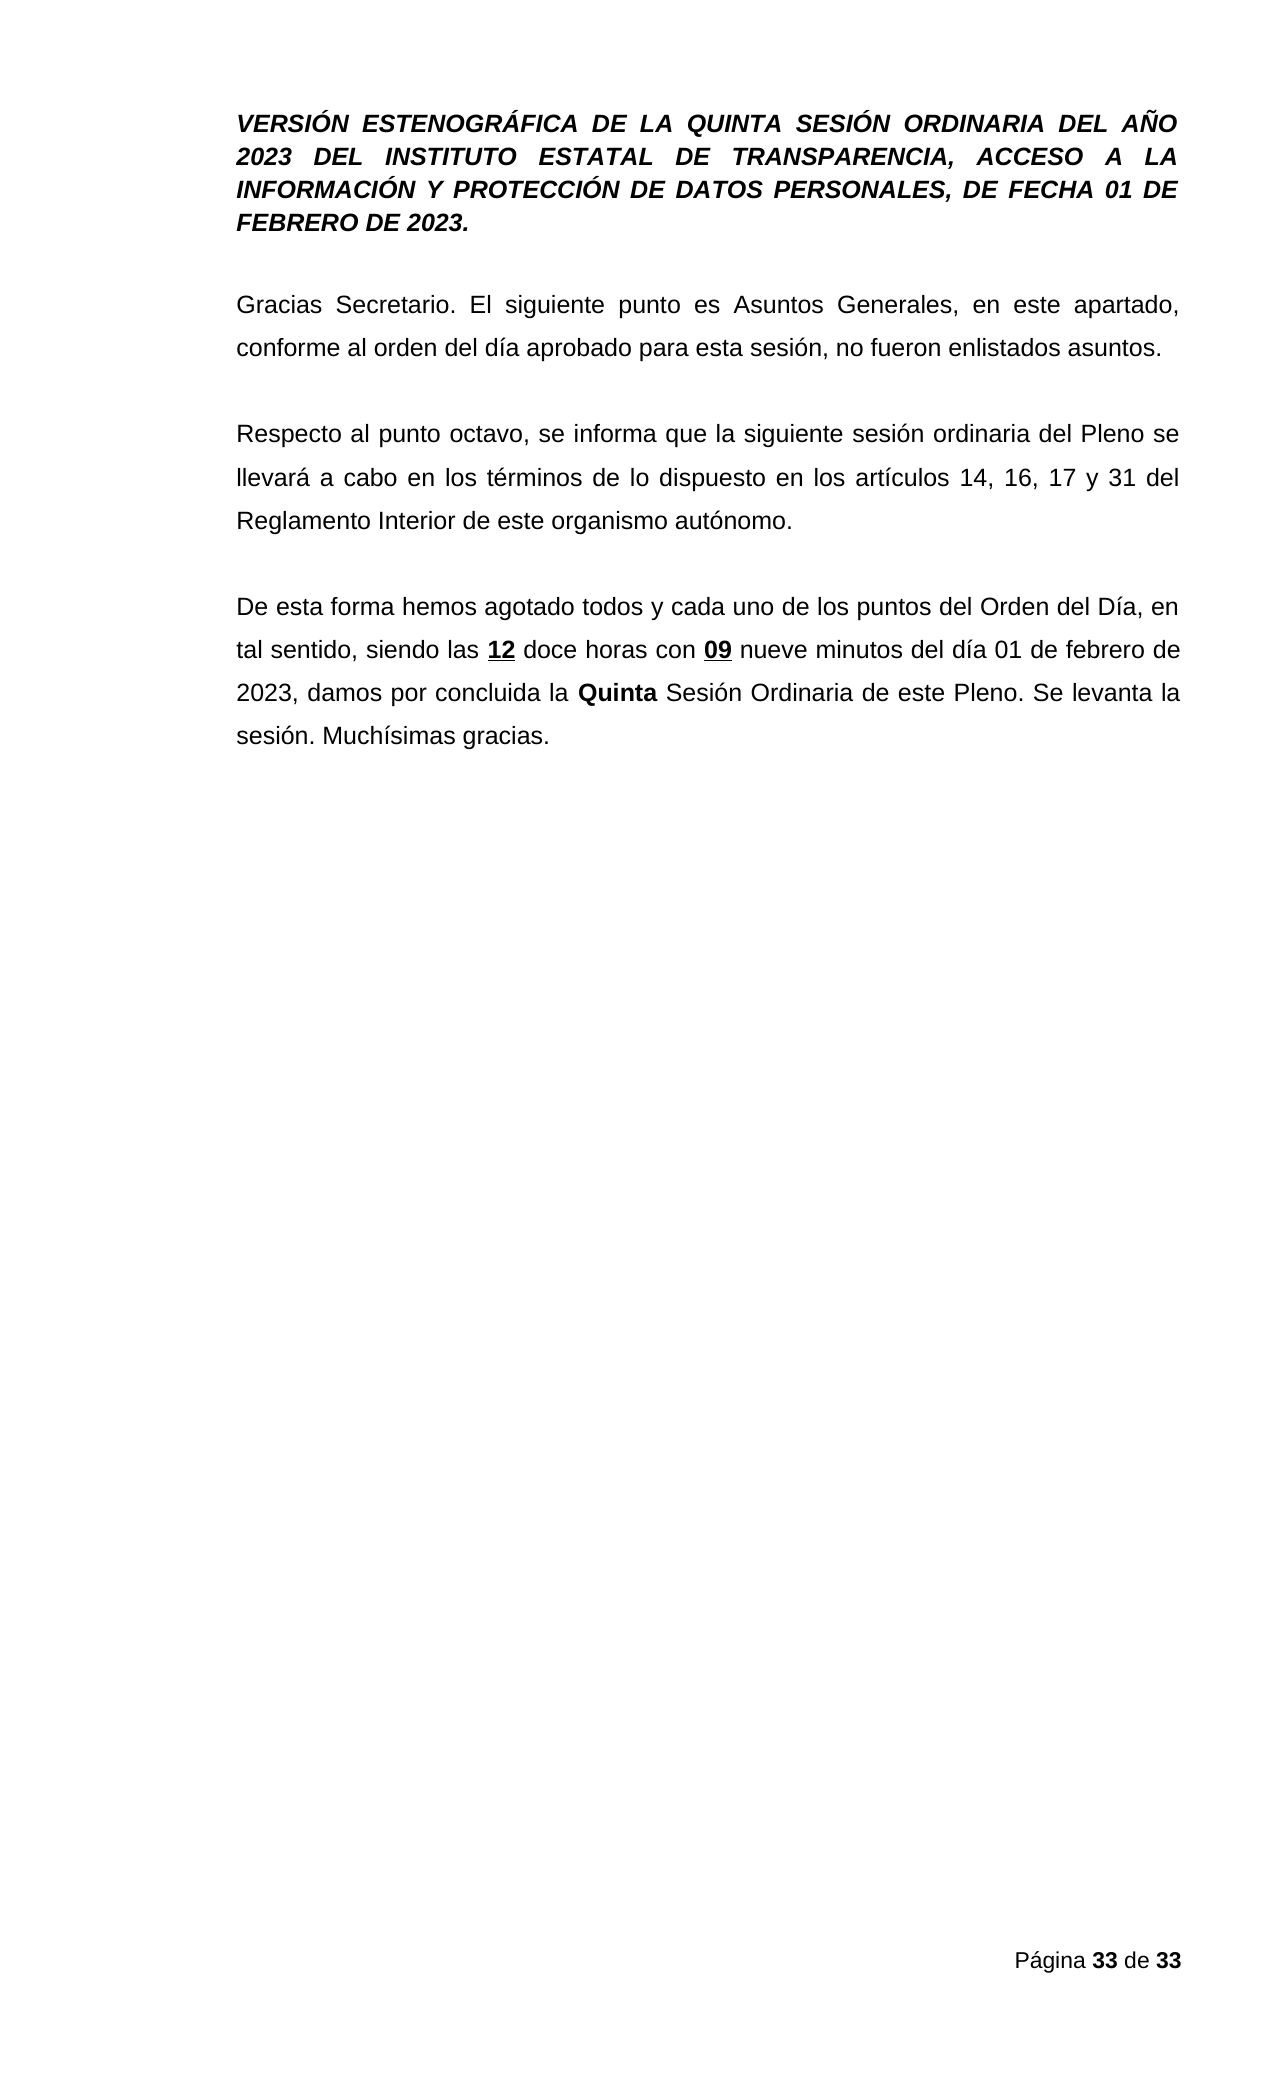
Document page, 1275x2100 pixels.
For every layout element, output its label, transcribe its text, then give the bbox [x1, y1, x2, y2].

text Respecto al punto octavo, se informa que la siguiente sesión ordinaria del Pleno se llevará a cabo en los términos de lo dispuesto en los artículos 14, 16, 17 y 31 del Reglamento Interior de este organismo autónomo. [236, 419, 1181, 534]
text Gracias Secretario. El siguiente punto es Asuntos Generales, en este apartado, conforme al orden del día aprobado para esta sesión, no fueron enlistados asuntos. [236, 290, 1181, 362]
text De esta forma hemos agotado todos y cada uno de los puntos del Orden del Día, en tal sentido, siendo las 12 doce horas con 09 nueve minutos del día 01 de febrero de 2023, damos por concluida la Quinta Sesión Ordinaria de este Pleno. Se levanta la sesión. Muchísimas gracias. [236, 592, 1181, 750]
